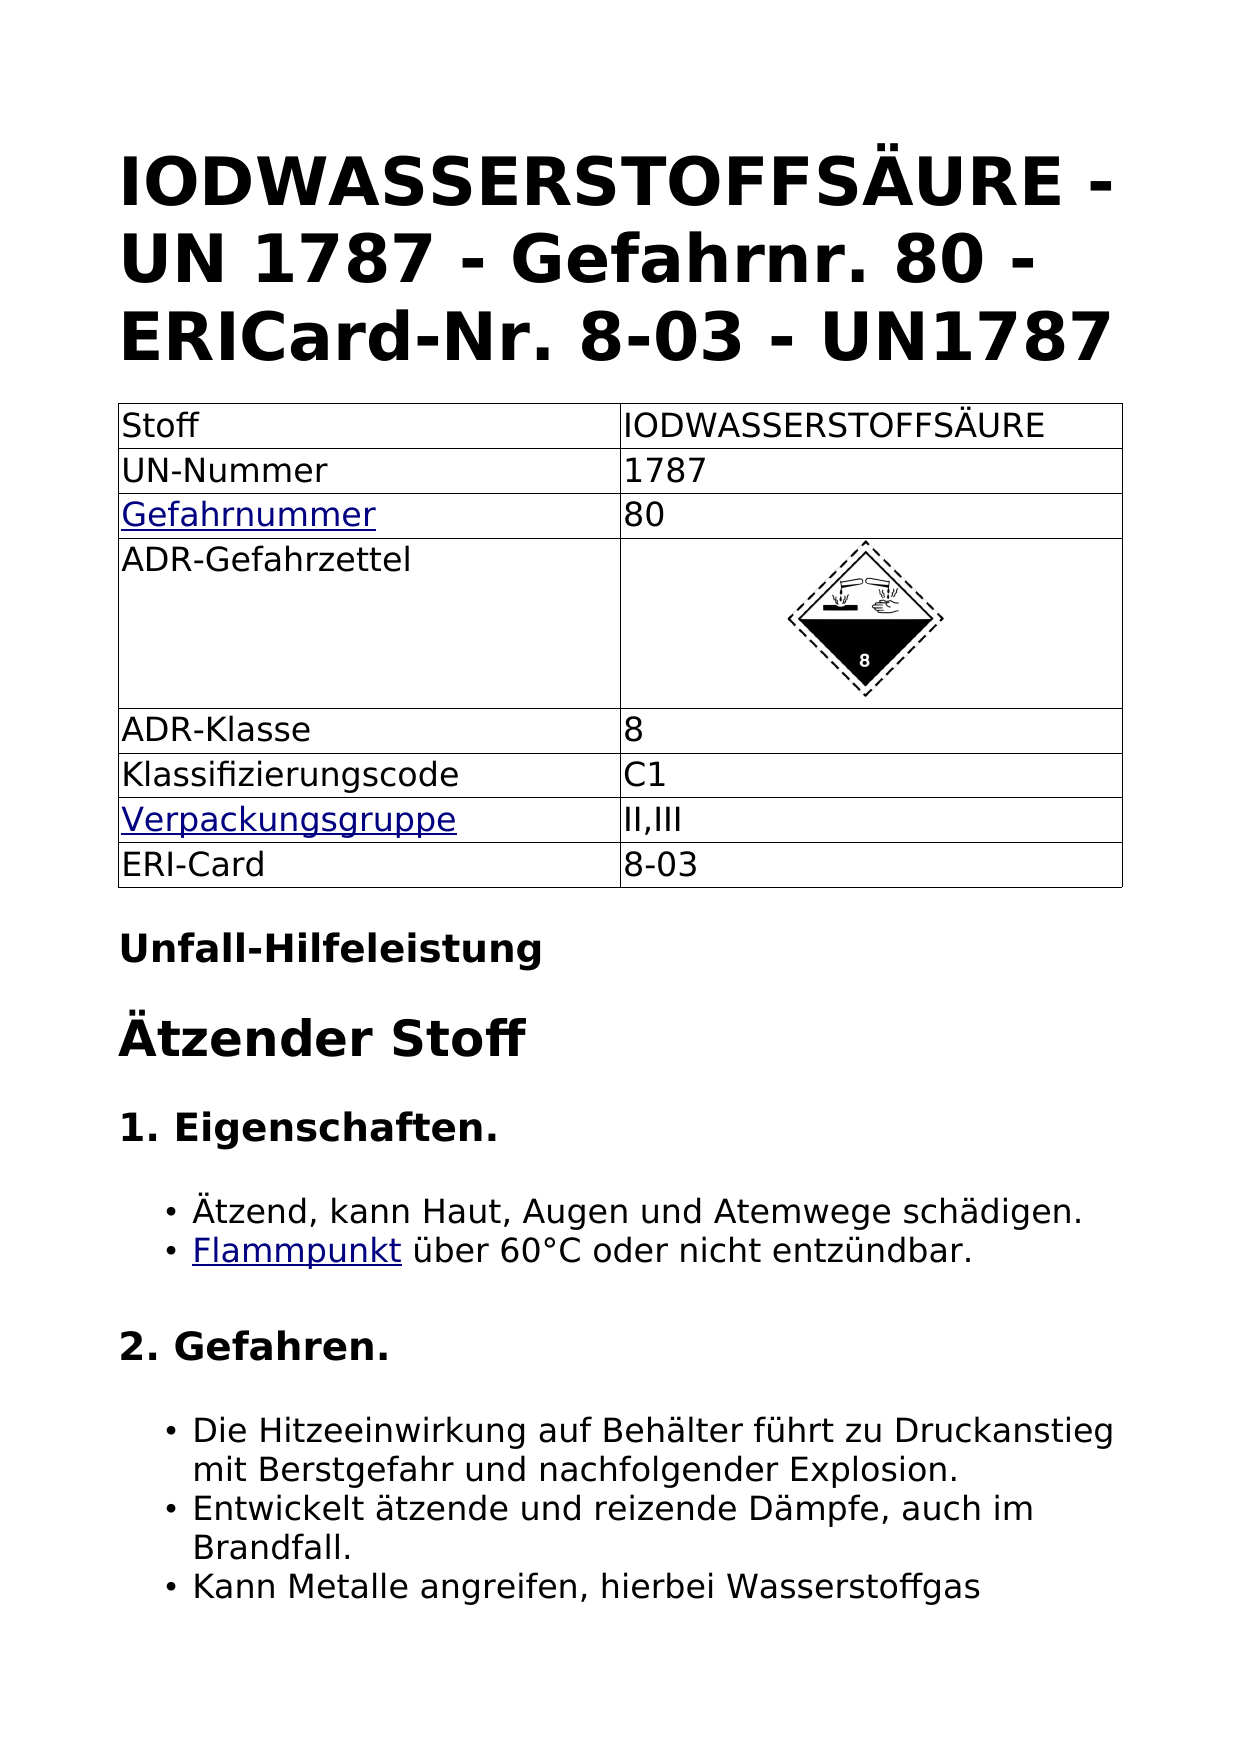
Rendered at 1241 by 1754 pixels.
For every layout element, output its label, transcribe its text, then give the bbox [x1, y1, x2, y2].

subtitle 2. Gefahren. [118, 1324, 1122, 1370]
table_cell II,III [621, 798, 1122, 842]
table_cell Klassifizierungscode [119, 754, 620, 797]
table_cell ADR-Klasse [119, 709, 620, 752]
table_cell UN-Nummer [119, 449, 620, 493]
list Flammpunkt über 60°C oder nicht entzündbar. [177, 1231, 1122, 1270]
table_cell [621, 539, 1122, 708]
table_cell ADR-Gefahrzettel [119, 539, 620, 708]
table_header IODWASSERSTOFFSÄURE [621, 404, 1122, 448]
table_cell Verpackungsgruppe [119, 798, 620, 842]
list Ätzend, kann Haut, Augen und Atemwege schädigen. [177, 1192, 1122, 1231]
table_cell Gefahrnummer [119, 494, 620, 538]
table_cell 8 [621, 709, 1122, 752]
table_cell 8-03 [621, 843, 1122, 887]
table_cell C1 [621, 754, 1122, 797]
list Kann Metalle angreifen, hierbei Wasserstoffgas [177, 1567, 1122, 1606]
table_cell 1787 [621, 449, 1122, 493]
list Entwickelt ätzende und reizende Dämpfe, auch im Brandfall. [177, 1489, 1122, 1567]
subtitle IODWASSERSTOFFSÄURE - UN 1787 - Gefahrnr. 80 - ERICard-Nr. 8-03 - UN1787 [118, 143, 1122, 376]
picture [787, 540, 944, 697]
subtitle Unfall-Hilfeleistung [118, 927, 1122, 972]
table_header Stoff [119, 404, 620, 448]
table_cell ERI-Card [119, 843, 620, 887]
subtitle Ätzender Stoff [118, 1009, 1122, 1068]
list Die Hitzeeinwirkung auf Behälter führt zu Druckanstieg mit Berstgefahr und nachfolgender Explosion. [177, 1412, 1122, 1489]
table_cell 80 [621, 494, 1122, 538]
subtitle 1. Eigenschaften. [118, 1105, 1122, 1150]
